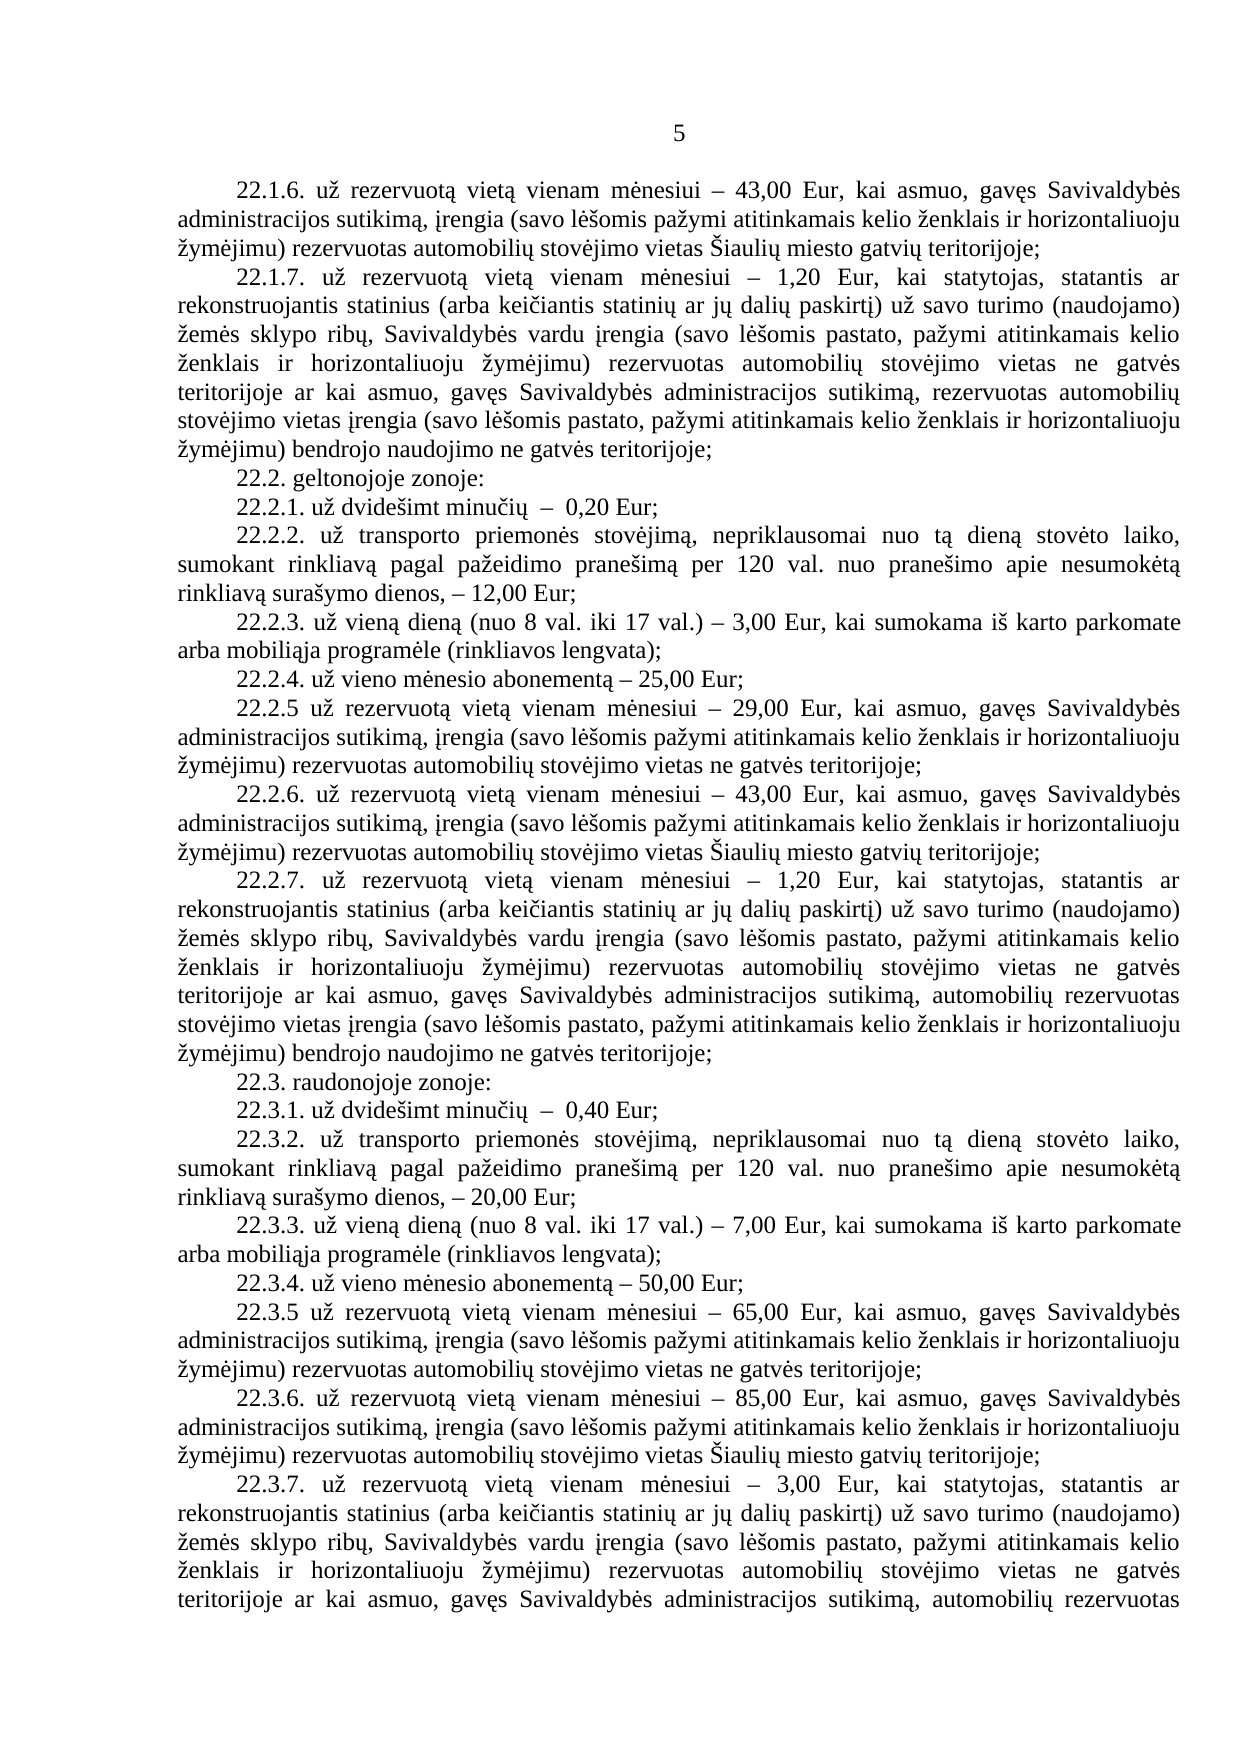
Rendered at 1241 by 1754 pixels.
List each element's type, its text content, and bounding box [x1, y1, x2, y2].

text 22.3.2. už transporto priemonės stovėjimą, nepriklausomai nuo tą dieną stovėto laiko, sumokant rinkliavą pagal pažeidimo pranešimą per 120 val. nuo pranešimo apie nesumokėtą rinkliavą surašymo dienos, – 20,00 Eur; [177, 1124, 1181, 1211]
text 22.1.7. už rezervuotą vietą vienam mėnesiui – 1,20 Eur, kai statytojas, statantis ar rekonstruojantis statinius (arba keičiantis statinių ar jų dalių paskirtį) už savo turimo (naudojamo) žemės sklypo ribų, Savivaldybės vardu įrengia (savo lėšomis pastato, pažymi atitinkamais kelio ženklais ir horizontaliuoju žymėjimu) rezervuotas automobilių stovėjimo vietas ne gatvės teritorijoje ar kai asmuo, gavęs Savivaldybės administracijos sutikimą, rezervuotas automobilių stovėjimo vietas įrengia (savo lėšomis pastato, pažymi atitinkamais kelio ženklais ir horizontaliuoju žymėjimu) bendrojo naudojimo ne gatvės teritorijoje; [177, 262, 1181, 463]
text 22.1.6. už rezervuotą vietą vienam mėnesiui – 43,00 Eur, kai asmuo, gavęs Savivaldybės administracijos sutikimą, įrengia (savo lėšomis pažymi atitinkamais kelio ženklais ir horizontaliuoju žymėjimu) rezervuotas automobilių stovėjimo vietas Šiaulių miesto gatvių teritorijoje; [177, 176, 1181, 262]
text 22.3.5 už rezervuotą vietą vienam mėnesiui – 65,00 Eur, kai asmuo, gavęs Savivaldybės administracijos sutikimą, įrengia (savo lėšomis pažymi atitinkamais kelio ženklais ir horizontaliuoju žymėjimu) rezervuotas automobilių stovėjimo vietas ne gatvės teritorijoje; [177, 1297, 1181, 1383]
text 22.2.2. už transporto priemonės stovėjimą, nepriklausomai nuo tą dieną stovėto laiko, sumokant rinkliavą pagal pažeidimo pranešimą per 120 val. nuo pranešimo apie nesumokėtą rinkliavą surašymo dienos, – 12,00 Eur; [177, 521, 1181, 607]
text 22.2.7. už rezervuotą vietą vienam mėnesiui – 1,20 Eur, kai statytojas, statantis ar rekonstruojantis statinius (arba keičiantis statinių ar jų dalių paskirtį) už savo turimo (naudojamo) žemės sklypo ribų, Savivaldybės vardu įrengia (savo lėšomis pastato, pažymi atitinkamais kelio ženklais ir horizontaliuoju žymėjimu) rezervuotas automobilių stovėjimo vietas ne gatvės teritorijoje ar kai asmuo, gavęs Savivaldybės administracijos sutikimą, automobilių rezervuotas stovėjimo vietas įrengia (savo lėšomis pastato, pažymi atitinkamais kelio ženklais ir horizontaliuoju žymėjimu) bendrojo naudojimo ne gatvės teritorijoje; [177, 866, 1181, 1067]
text 22.2. geltonojoje zonoje: [177, 463, 1181, 492]
text 22.3.3. už vieną dieną (nuo 8 val. iki 17 val.) – 7,00 Eur, kai sumokama iš karto parkomate arba mobiliąja programėle (rinkliavos lengvata); [177, 1211, 1181, 1268]
text 22.3.7. už rezervuotą vietą vienam mėnesiui – 3,00 Eur, kai statytojas, statantis ar rekonstruojantis statinius (arba keičiantis statinių ar jų dalių paskirtį) už savo turimo (naudojamo) žemės sklypo ribų, Savivaldybės vardu įrengia (savo lėšomis pastato, pažymi atitinkamais kelio ženklais ir horizontaliuoju žymėjimu) rezervuotas automobilių stovėjimo vietas ne gatvės teritorijoje ar kai asmuo, gavęs Savivaldybės administracijos sutikimą, automobilių rezervuotas [177, 1469, 1181, 1613]
text 22.2.1. už dvidešimt minučių – 0,20 Eur; [177, 492, 1181, 521]
text 22.3.6. už rezervuotą vietą vienam mėnesiui – 85,00 Eur, kai asmuo, gavęs Savivaldybės administracijos sutikimą, įrengia (savo lėšomis pažymi atitinkamais kelio ženklais ir horizontaliuoju žymėjimu) rezervuotas automobilių stovėjimo vietas Šiaulių miesto gatvių teritorijoje; [177, 1383, 1181, 1469]
text 22.3.4. už vieno mėnesio abonementą – 50,00 Eur; [177, 1268, 1181, 1297]
text 22.2.5 už rezervuotą vietą vienam mėnesiui – 29,00 Eur, kai asmuo, gavęs Savivaldybės administracijos sutikimą, įrengia (savo lėšomis pažymi atitinkamais kelio ženklais ir horizontaliuoju žymėjimu) rezervuotas automobilių stovėjimo vietas ne gatvės teritorijoje; [177, 693, 1181, 779]
text 22.3.1. už dvidešimt minučių – 0,40 Eur; [177, 1096, 1181, 1124]
text 22.2.4. už vieno mėnesio abonementą – 25,00 Eur; [177, 664, 1181, 693]
text 22.2.6. už rezervuotą vietą vienam mėnesiui – 43,00 Eur, kai asmuo, gavęs Savivaldybės administracijos sutikimą, įrengia (savo lėšomis pažymi atitinkamais kelio ženklais ir horizontaliuoju žymėjimu) rezervuotas automobilių stovėjimo vietas Šiaulių miesto gatvių teritorijoje; [177, 779, 1181, 866]
text 22.3. raudonojoje zonoje: [177, 1067, 1181, 1096]
text 22.2.3. už vieną dieną (nuo 8 val. iki 17 val.) – 3,00 Eur, kai sumokama iš karto parkomate arba mobiliąja programėle (rinkliavos lengvata); [177, 607, 1181, 664]
